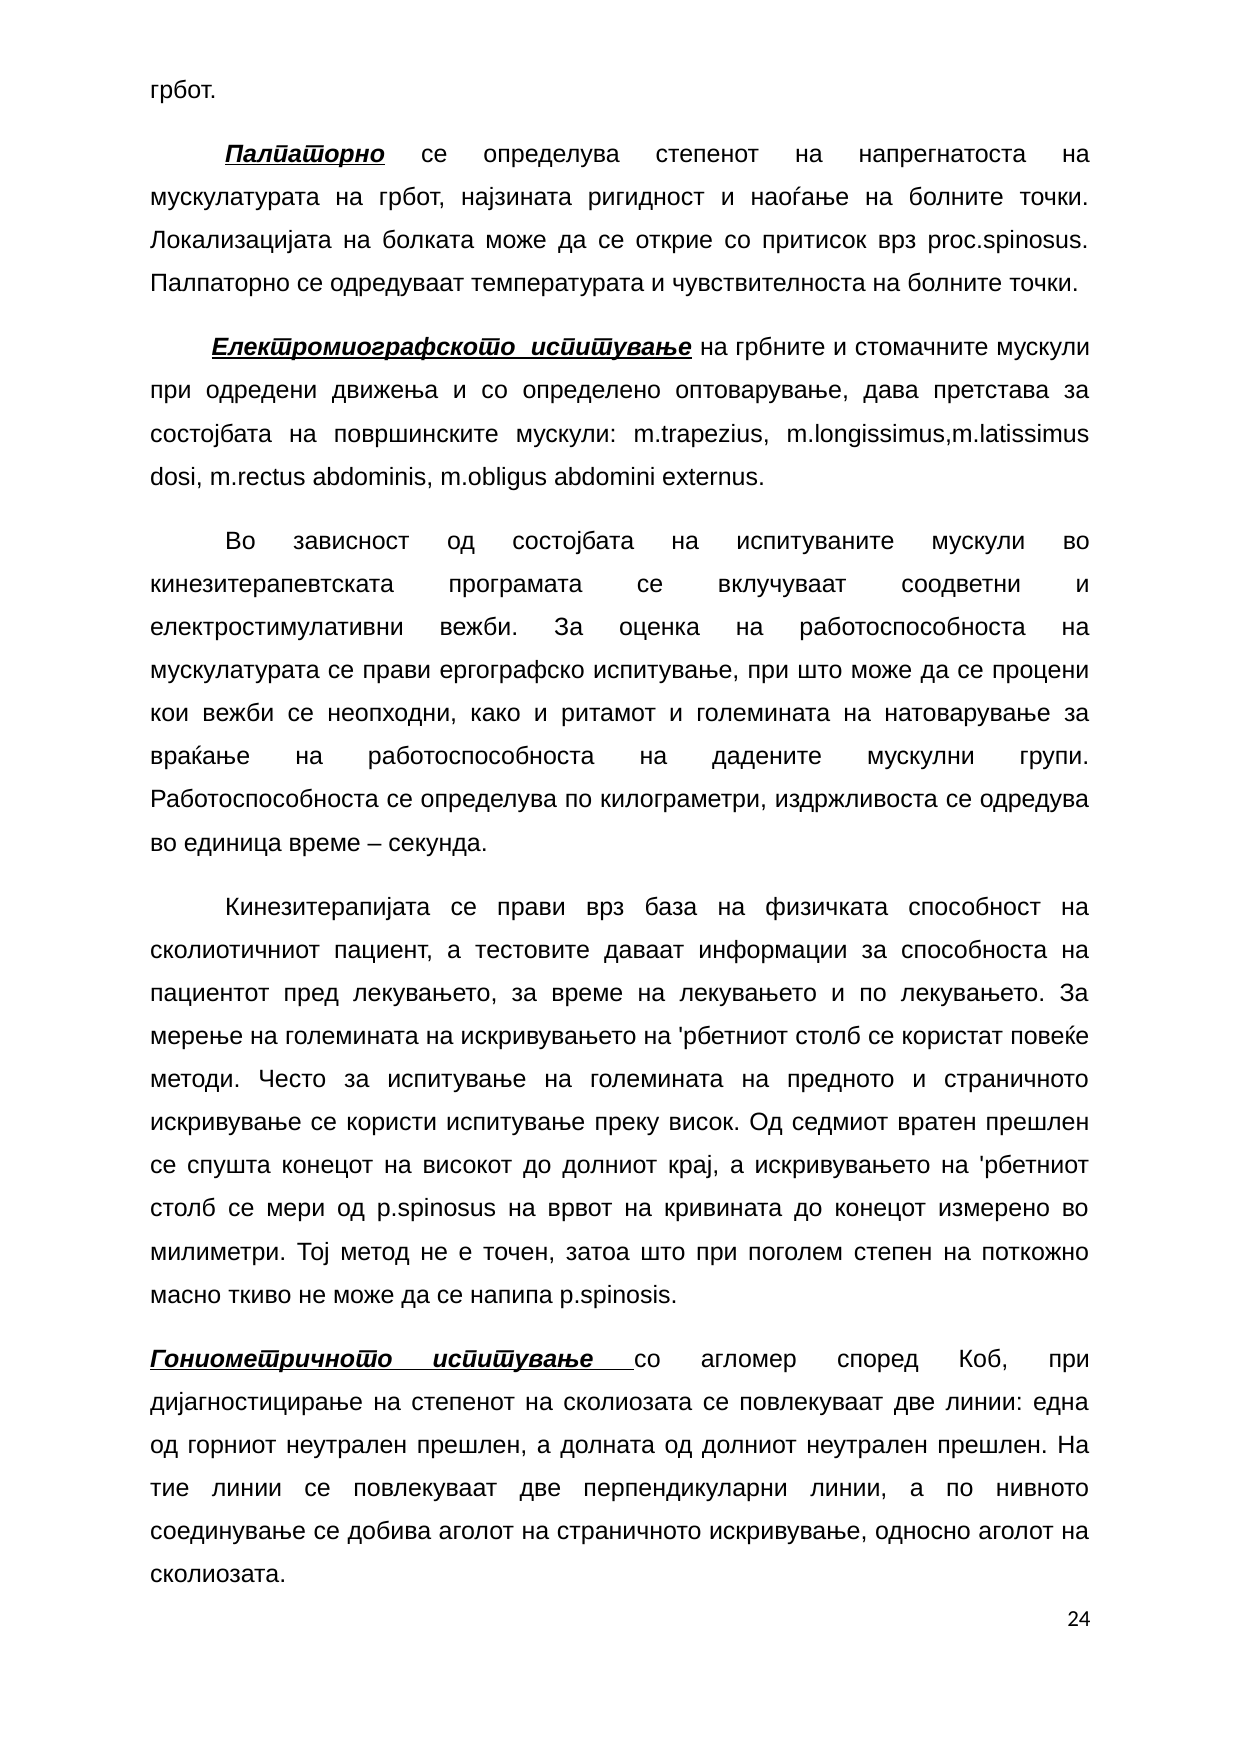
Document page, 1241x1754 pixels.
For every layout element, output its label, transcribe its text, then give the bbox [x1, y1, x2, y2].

text Кинезитерапијата се прави врз база на физичката способност на сколиотичниот пациент, а тестовите даваат информации за способноста на пациентот пред лекувањето, за време на лекувањето и по лекувањето. За мерење на големината на искривувањето на 'рбетниот столб се користат повеќе методи. Често за испитување на големината на предното и страничното искривување се користи испитување преку висок. Од седмиот вратен прешлен се спушта конецот на високот до долниот крај, а искривувањето на 'рбетниот столб се мери од p.spinosus на врвот на кривината до конецот измерено во милиметри. Тој метод не е точен, затоа што при поголем степен на поткожно масно ткиво не може да се напипа p.spinosis. [150, 891, 1090, 1308]
text Електромиографското испитување на грбните и стомачните мускули при одредени движења и со определено оптоварување, дава претстава за состојбата на површинските мускули: m.trapezius, m.longissimus,m.latissimus dosi, m.rectus abdominis, m.obligus abdomini externus. [150, 332, 1090, 490]
text Во зависност од состојбата на испитуваните мускули во кинезитерапевтската програмата се вклучуваат соодветни и електростимулативни вежби. За оценка на работоспособноста на мускулатурата се прави ергографско испитување, при што може да се процени кои вежби се неопходни, како и ритамот и големината на натоварување за враќање на работоспособноста на дадените мускулни групи. Работоспособноста се определува по килограметри, издржливоста се одредува во единица време – секунда. [150, 526, 1090, 856]
text Палпаторно се определува степенот на напрегнатоста на мускулатурата на грбот, најзината ригидност и наоѓање на болните точки. Локализацијата на болката може да се открие со притисок врз proc.spinosus. Палпаторно се одредуваат температурата и чувствителноста на болните точки. [150, 139, 1090, 297]
text Гониометричното испитување со агломер според Коб, при дијагностицирање на степенот на сколиозата се повлекуваат две линии: една од горниот неутрален прешлен, а долната од долниот неутрален прешлен. На тие линии се повлекуваат две перпендикуларни линии, а по нивното соединување се добива аголот на страничното искривување, односно аголот на сколиозата. [150, 1343, 1090, 1588]
text грбот. [150, 75, 1090, 104]
